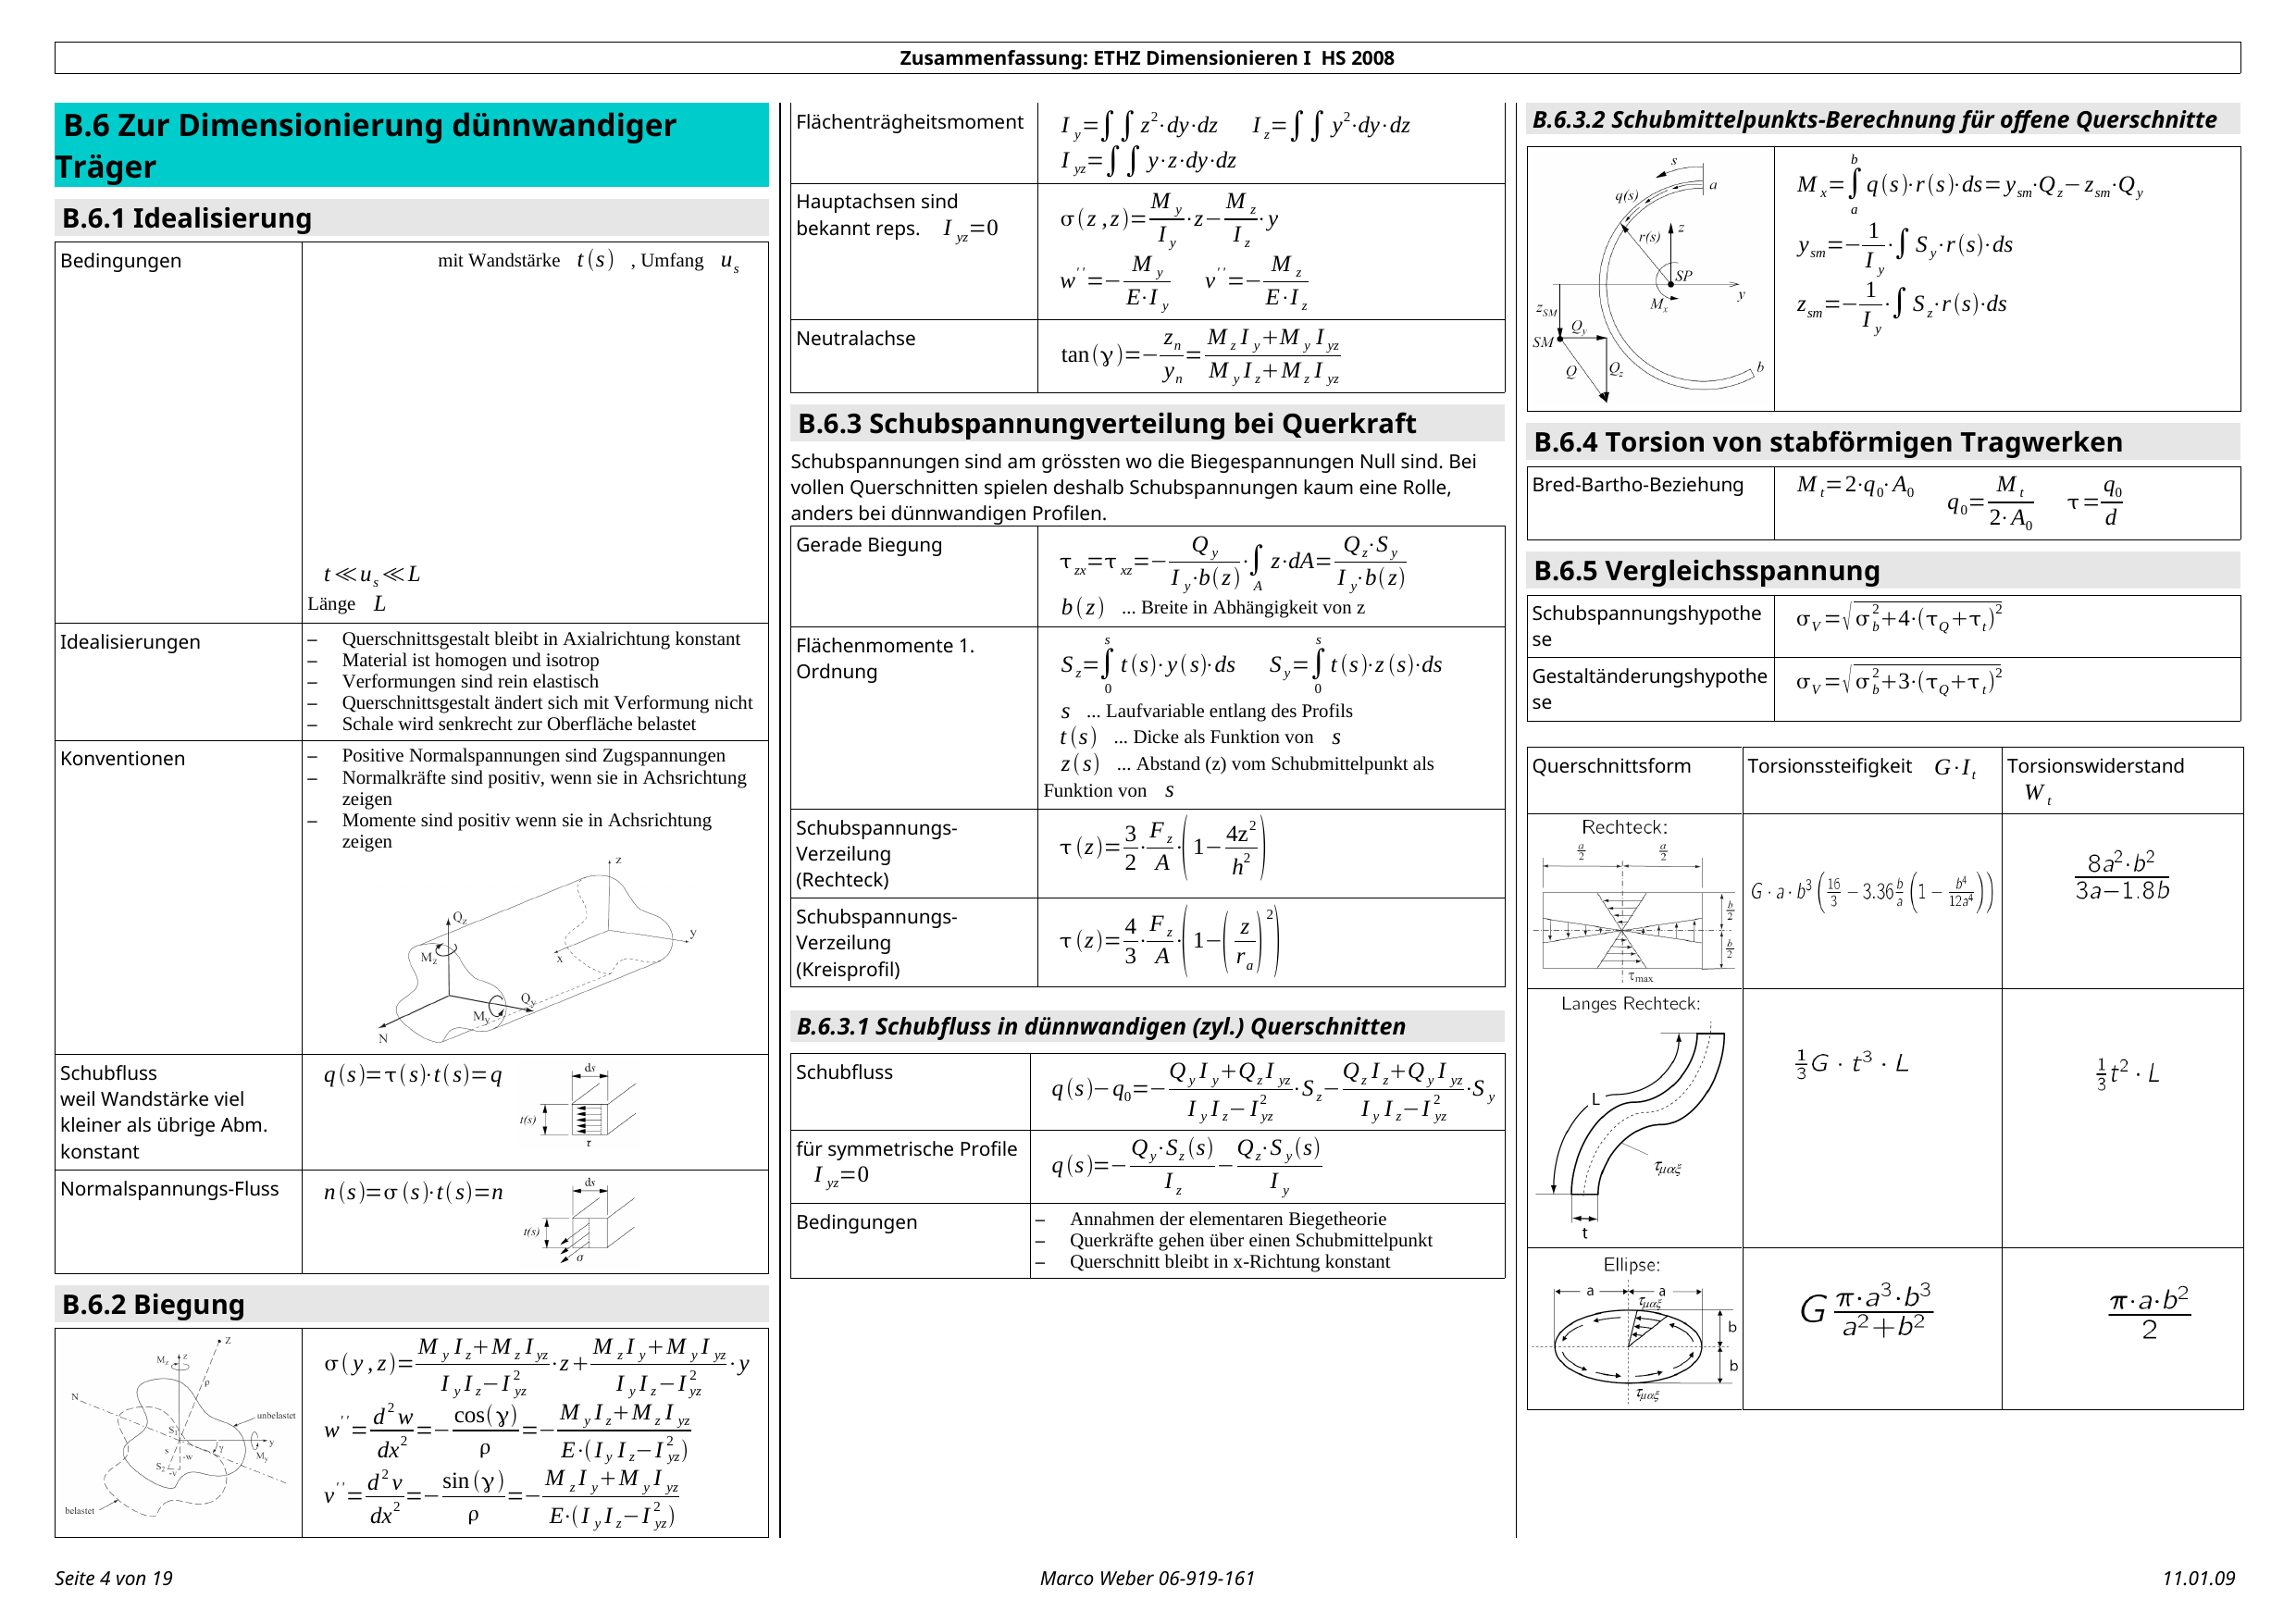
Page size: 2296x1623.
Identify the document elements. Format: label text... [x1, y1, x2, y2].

subtitle Vergleichsspannung [1526, 551, 2240, 588]
table_cell [303, 1171, 768, 1273]
table_cell [2003, 814, 2243, 988]
table_cell Annahmen der elementaren Biegetheorie Querkräfte gehen über einen Schubmittelpunkt Querschnitt bleibt in x-Richtung konstant [1031, 1204, 1505, 1278]
table_cell Idealisierungen [56, 624, 302, 740]
table_header [56, 1329, 302, 1537]
subtitle Schubfluss in dünnwandigen (zyl.) Querschnitten [790, 1010, 1505, 1042]
table_cell Neutralachse [791, 320, 1037, 392]
table_cell ... Laufvariable entlang des Profils ... Dicke als Funktion von ... Abstand (z) vom Schubmittelpunkt als Funktion von [1038, 627, 1505, 809]
table_cell [1038, 184, 1505, 319]
table_cell Positive Normalspannungen sind Zugspannungen Normalkräfte sind positiv, wenn sie in Achsrichtung zeigen Momente sind positiv wenn sie in Achsrichtung zeigen [303, 741, 768, 1054]
table_cell Schubspannungs-Verzeilung (Rechteck) [791, 810, 1037, 898]
table_cell Bedingungen [791, 1204, 1030, 1278]
table_header ... Breite in Abhängigkeit von z [1038, 527, 1505, 626]
table_cell [1744, 1248, 2002, 1409]
table_header [303, 1329, 768, 1537]
table_cell [1038, 320, 1505, 392]
subtitle Schubmittelpunkts-Berechnung für offene Querschnitte [1526, 103, 2240, 134]
table_cell [1038, 810, 1505, 898]
table_header [1775, 596, 2240, 657]
table_header Querschnittsform [1528, 748, 1742, 813]
table_header Bred-Bartho-Beziehung [1528, 467, 1774, 539]
table_cell [1038, 103, 1505, 183]
table_cell Schubfluss weil Wandstärke viel kleiner als übrige Abm. konstant [56, 1055, 302, 1170]
table_cell Gestaltänderungshypothese [1528, 658, 1774, 721]
table_cell [1528, 1248, 1742, 1409]
picture [2063, 845, 2181, 906]
table_cell Schubspannungs-Verzeilung (Kreisprofil) [791, 898, 1037, 986]
subtitle Torsion von stabförmigen Tragwerken [1526, 423, 2240, 460]
table_header mit Wandstärke, UmfangLänge [303, 242, 768, 623]
table_cell Querschnittsgestalt bleibt in Axialrichtung konstant Material ist homogen und isotrop Verformungen sind rein elastisch Querschnittsgestalt ändert sich mit Verformung nicht Schale wird senkrecht zur Oberfläche belastet [303, 624, 768, 740]
table_header Schubspannungshypothese [1528, 596, 1774, 657]
table_cell Flächenmomente 1. Ordnung [791, 627, 1037, 809]
table_header Gerade Biegung [791, 527, 1037, 626]
table_header Torsionswiderstand [2003, 748, 2243, 813]
table_cell [2003, 989, 2243, 1247]
table_cell [2003, 1248, 2243, 1409]
subtitle Zur Dimensionierung dünnwandiger Träger [55, 103, 769, 187]
table_cell Flächenträgheitsmoment [791, 103, 1037, 183]
table_cell [1775, 658, 2240, 721]
table_cell für symmetrische Profile [791, 1131, 1030, 1203]
subtitle Idealisierung [55, 199, 769, 236]
table_cell [1744, 814, 2002, 988]
table_cell Hauptachsen sind bekannt reps. [791, 184, 1037, 319]
table_cell [303, 1055, 768, 1170]
table_header [1775, 147, 2240, 411]
table_cell [1528, 989, 1742, 1247]
table_header [1528, 147, 1774, 411]
table_header [1031, 1054, 1505, 1130]
text Schubspannungen sind am grössten wo die Biegespannungen Null sind. Bei vollen Querschnitten spielen deshalb Schubspannungen kaum eine Rolle, anders bei dünnwandigen Profilen. [790, 448, 1505, 526]
table_header [1775, 467, 2240, 539]
table_cell [1744, 989, 2002, 1247]
table_header Torsionssteifigkeit [1744, 748, 2002, 813]
table_header Schubfluss [791, 1054, 1030, 1130]
table_cell [1031, 1131, 1505, 1203]
table_cell Konventionen [56, 741, 302, 1054]
table_header Bedingungen [56, 242, 302, 623]
subtitle Biegung [55, 1285, 769, 1322]
table_cell Normalspannungs-Fluss [56, 1171, 302, 1273]
table_cell [1038, 898, 1505, 986]
table_cell [1528, 814, 1742, 988]
subtitle Schubspannungverteilung bei Querkraft [790, 404, 1505, 441]
